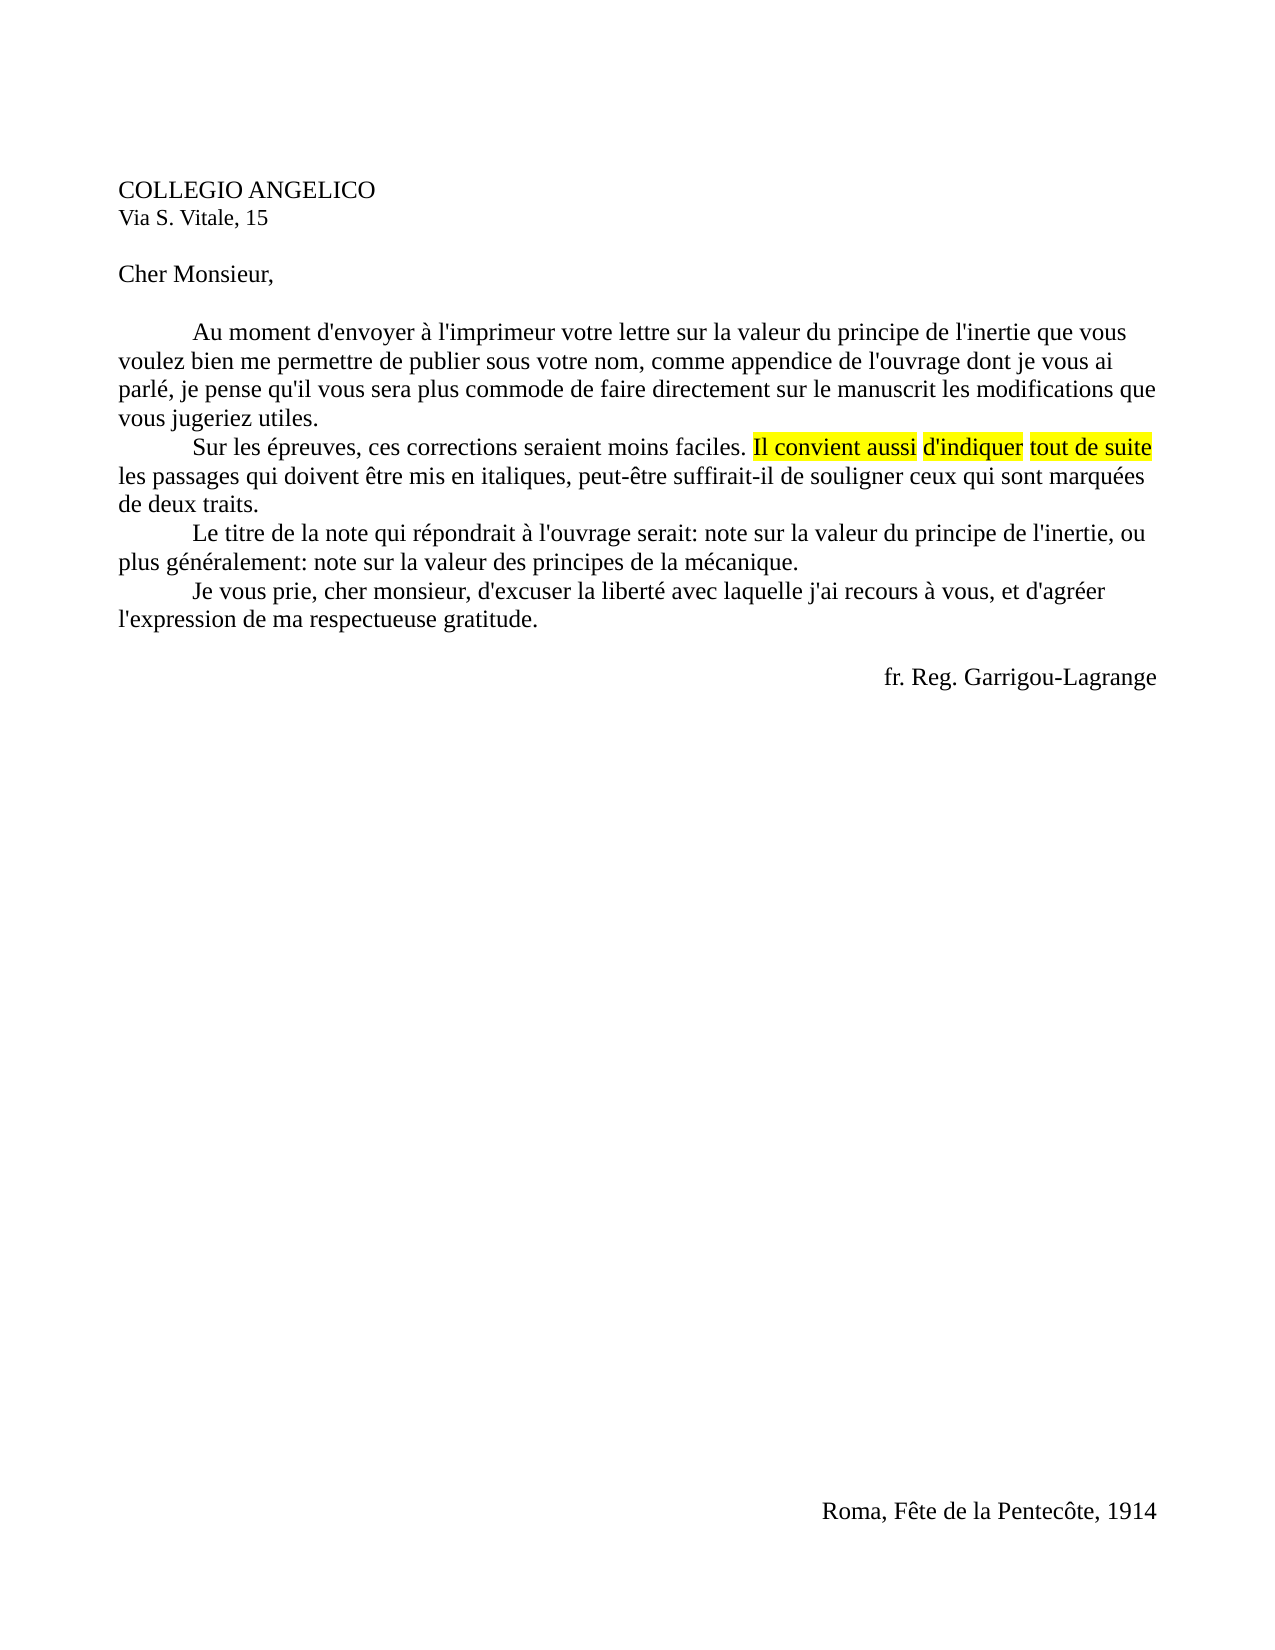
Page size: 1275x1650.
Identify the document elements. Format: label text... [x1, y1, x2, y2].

text fr. Reg. Garrigou-Lagrange [118, 662, 1157, 691]
text Roma, Fête de la Pentecôte, 1914 [118, 1496, 1157, 1524]
text Sur les épreuves, ces corrections seraient moins faciles. Il convient aussi d'indiquer tout de suite les passages qui doivent être mis en italiques, peut-être suffirait-il de souligner ceux qui sont marquées de deux traits. [118, 432, 1157, 518]
text Cher Monsieur, [118, 259, 1157, 288]
text Le titre de la note qui répondrait à l'ouvrage serait: note sur la valeur du principe de l'inertie, ou plus généralement: note sur la valeur des principes de la mécanique. [118, 518, 1157, 576]
text Je vous prie, cher monsieur, d'excuser la liberté avec laquelle j'ai recours à vous, et d'agréer l'expression de ma respectueuse gratitude. [118, 576, 1157, 633]
text COLLEGIO ANGELICO [118, 176, 1157, 204]
text Au moment d'envoyer à l'imprimeur votre lettre sur la valeur du principe de l'inertie que vous voulez bien me permettre de publier sous votre nom, comme appendice de l'ouvrage dont je vous ai parlé, je pense qu'il vous sera plus commode de faire directement sur le manuscrit les modifications que vous jugeriez utiles. [118, 317, 1157, 432]
text Via S. Vitale, 15 [118, 204, 1157, 231]
